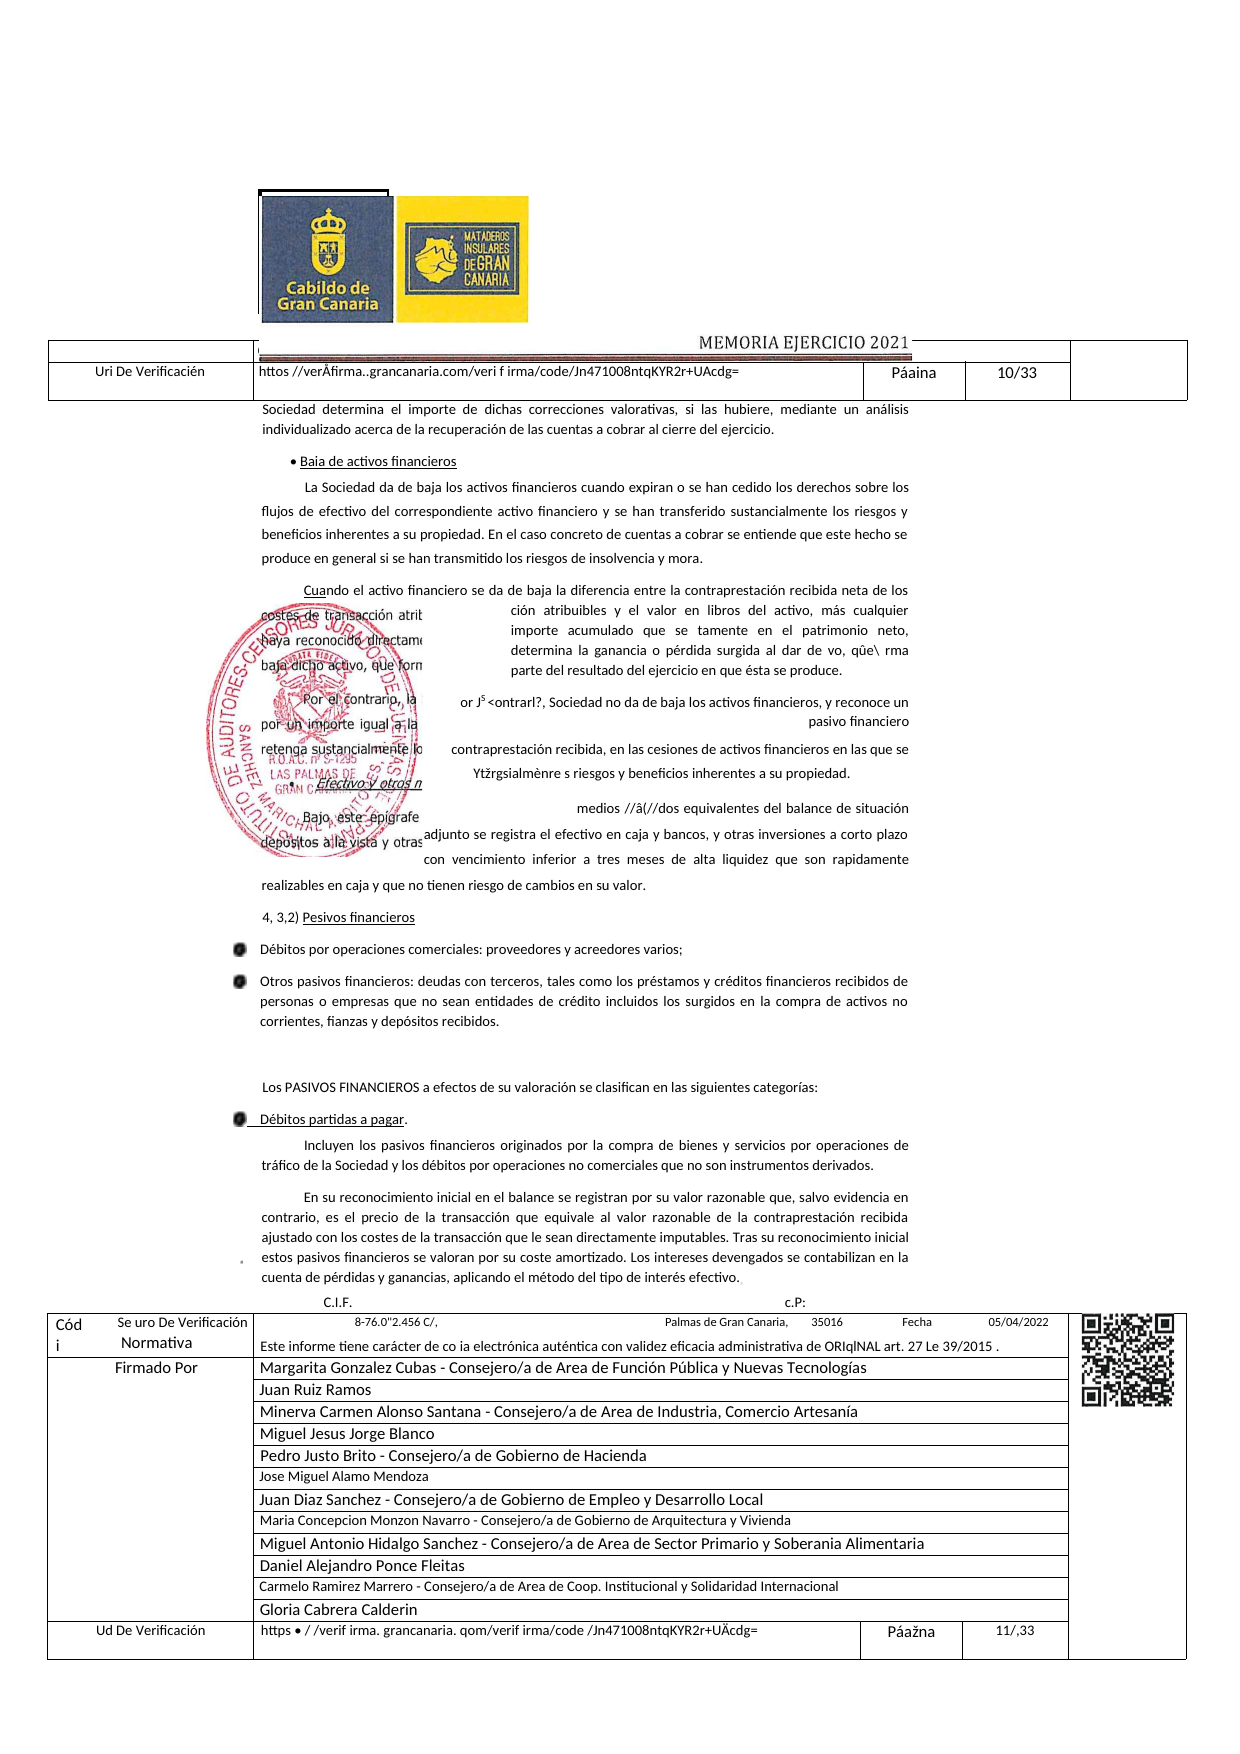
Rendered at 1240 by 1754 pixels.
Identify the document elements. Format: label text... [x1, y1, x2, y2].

table_cell Páaina [864, 363, 965, 399]
table_header Códi [48, 1314, 90, 1357]
text C.I.F. c.P: [260, 1293, 911, 1311]
text La Sociedad da de baja los activos financieros cuando expiran o se han cedido los derechos sobre los flujos de efectivo del correspondiente activo financiero y se han transferido sustancialmente los riesgos y beneficios inherentes a su propiedad. En el caso concreto de cuentas a cobrar se entiende que este hecho se produce en general si se han transmitido los riesgos de insolvencia y mora. [261, 478, 909, 567]
table_cell Uri De Verificacién [89, 363, 253, 399]
table_cell [49, 341, 89, 361]
table_cell Gloria Cabrera Calderin [254, 1600, 1068, 1621]
text medios //â(//dos equivalentes del balance de situación adjunto se registra el efectivo en caja y bancos, y otras inversiones a corto plazo con vencimiento inferior a tres meses de alta liquidez que son rapidamente realizables en caja y que no tienen riesgo de cambios en su valor. [261, 800, 909, 894]
table_cell Miguel Antonio Hidalgo Sanchez - Consejero/a de Area de Sector Primario y Soberania Alimentaria [254, 1534, 1068, 1555]
text Los PASIVOS FINANCIEROS a efectos de su valoración se clasifican en las siguientes categorías: [262, 1078, 909, 1096]
table_cell Daniel Alejandro Ponce Fleitas [254, 1556, 1068, 1577]
table_cell Carmelo Ramirez Marrero - Consejero/a de Area de Coop. Institucional y Solidaridad Internacional [254, 1578, 1068, 1599]
table_cell [49, 363, 89, 399]
table_header 8-76.0"2.456 C/, Palmas de Gran Canaria, 35016 Fecha 05/04/2022 Este informe tiene carácter de co ia electrónica auténtica con validez eficacia administrativa de ORIqlNAL art. 27 Le 39/2015 . [254, 1314, 1068, 1357]
table_cell httos //verÅfirma..grancanaria.com/veri f irma/code/Jn471008ntqKYR2r+UAcdg= [254, 363, 863, 399]
table_header [1069, 1314, 1186, 1659]
table_cell 10/33 [966, 363, 1070, 399]
text En su reconocimiento inicial en el balance se registran por su valor razonable que, salvo evidencia en contrario, es el precio de la transacción que equivale al valor razonable de la contraprestación recibida ajustado con los costes de la transacción que le sean directamente imputables. Tras su reconocimiento inicial estos pasivos financieros se valoran por su coste amortizado. Los intereses devengados se contabilizan en la cuenta de pérdidas y ganancias, aplicando el método del tipo de interés efectivo. [261, 1188, 909, 1286]
table_cell [48, 1358, 90, 1621]
table_cell Miguel Jesus Jorge Blanco [254, 1424, 1068, 1445]
table_cell Gloria Cabrera Calderin [913, 341, 1070, 361]
table_cell 11/,33 [963, 1622, 1068, 1659]
table_cell Páažna [861, 1622, 962, 1659]
text Ytžrgsialmènre s riesgos y beneficios inherentes a su propiedad. [423, 764, 909, 782]
list Otros pasivos financieros: deudas con terceros, tales como los préstamos y créditos financieros recibidos de personas o empresas que no sean entidades de crédito incluidos los surgidos en la compra de activos no corrientes, fianzas y depósitos recibidos. [232, 973, 909, 1030]
table_cell Juan Diaz Sanchez - Consejero/a de Gobierno de Empleo y Desarrollo Local [254, 1490, 1068, 1511]
table_cell [89, 341, 253, 361]
table_cell Firmado Por [90, 1358, 253, 1621]
table_cell [48, 1622, 90, 1659]
table_header Se uro De Verificación Normativa [90, 1314, 253, 1357]
table_header [1071, 341, 1187, 399]
table_cell Pedro Justo Brito - Consejero/a de Gobierno de Hacienda [254, 1446, 1068, 1467]
text • Baia de activos financieros [289, 452, 911, 470]
text Cuando el activo financiero se da de baja la diferencia entre la contraprestación recibida neta de los ción atribuibles y el valor en libros del activo, más cualquier importe acumulado que se tamente en el patrimonio neto, determina la ganancia o pérdida surgida al dar de vo, qûe\ rma parte del resultado del ejercicio en que ésta se produce. [303, 581, 909, 679]
text contraprestación recibida, en las cesiones de activos financieros en las que se [423, 740, 909, 758]
table_cell Margarita Gonzalez Cubas - Consejero/a de Area de Función Pública y Nuevas Tecnologías [254, 1358, 1068, 1379]
table_cell https • / /verif irma. grancanaria. qom/verif irma/code /Jn471008ntqKYR2r+UÄcdg= [254, 1622, 860, 1659]
list Débitos partidas a pagar. [232, 1110, 909, 1128]
list Débitos por operaciones comerciales: proveedores y acreedores varios; [232, 941, 909, 958]
table_cell Ud De Verificación [90, 1622, 253, 1659]
text Incluyen los pasivos financieros originados por la compra de bienes y servicios por operaciones de tráfico de la Sociedad y los débitos por operaciones no comerciales que no son instrumentos derivados. [261, 1136, 909, 1174]
table_cell Jose Miguel Alamo Mendoza [254, 1468, 1068, 1489]
table_cell Maria Concepcion Monzon Navarro - Consejero/a de Gobierno de Arquitectura y Vivienda [254, 1512, 1068, 1533]
table_cell Juan Ruiz Ramos [254, 1380, 1068, 1401]
table_cell Minerva Carmen Alonso Santana - Consejero/a de Area de Industria, Comercio Artesanía [254, 1402, 1068, 1423]
text 4, 3,2) Pesivos financieros [262, 908, 911, 926]
text Sociedad determina el importe de dichas correcciones valorativas, si las hubiere, mediante un análisis individualizado acerca de la recuperación de las cuentas a cobrar al cierre del ejercicio. [262, 401, 909, 438]
text or JS <ontrarl?, Sociedad no da de baja los activos financieros, y reconoce un pasivo financiero [423, 693, 909, 730]
